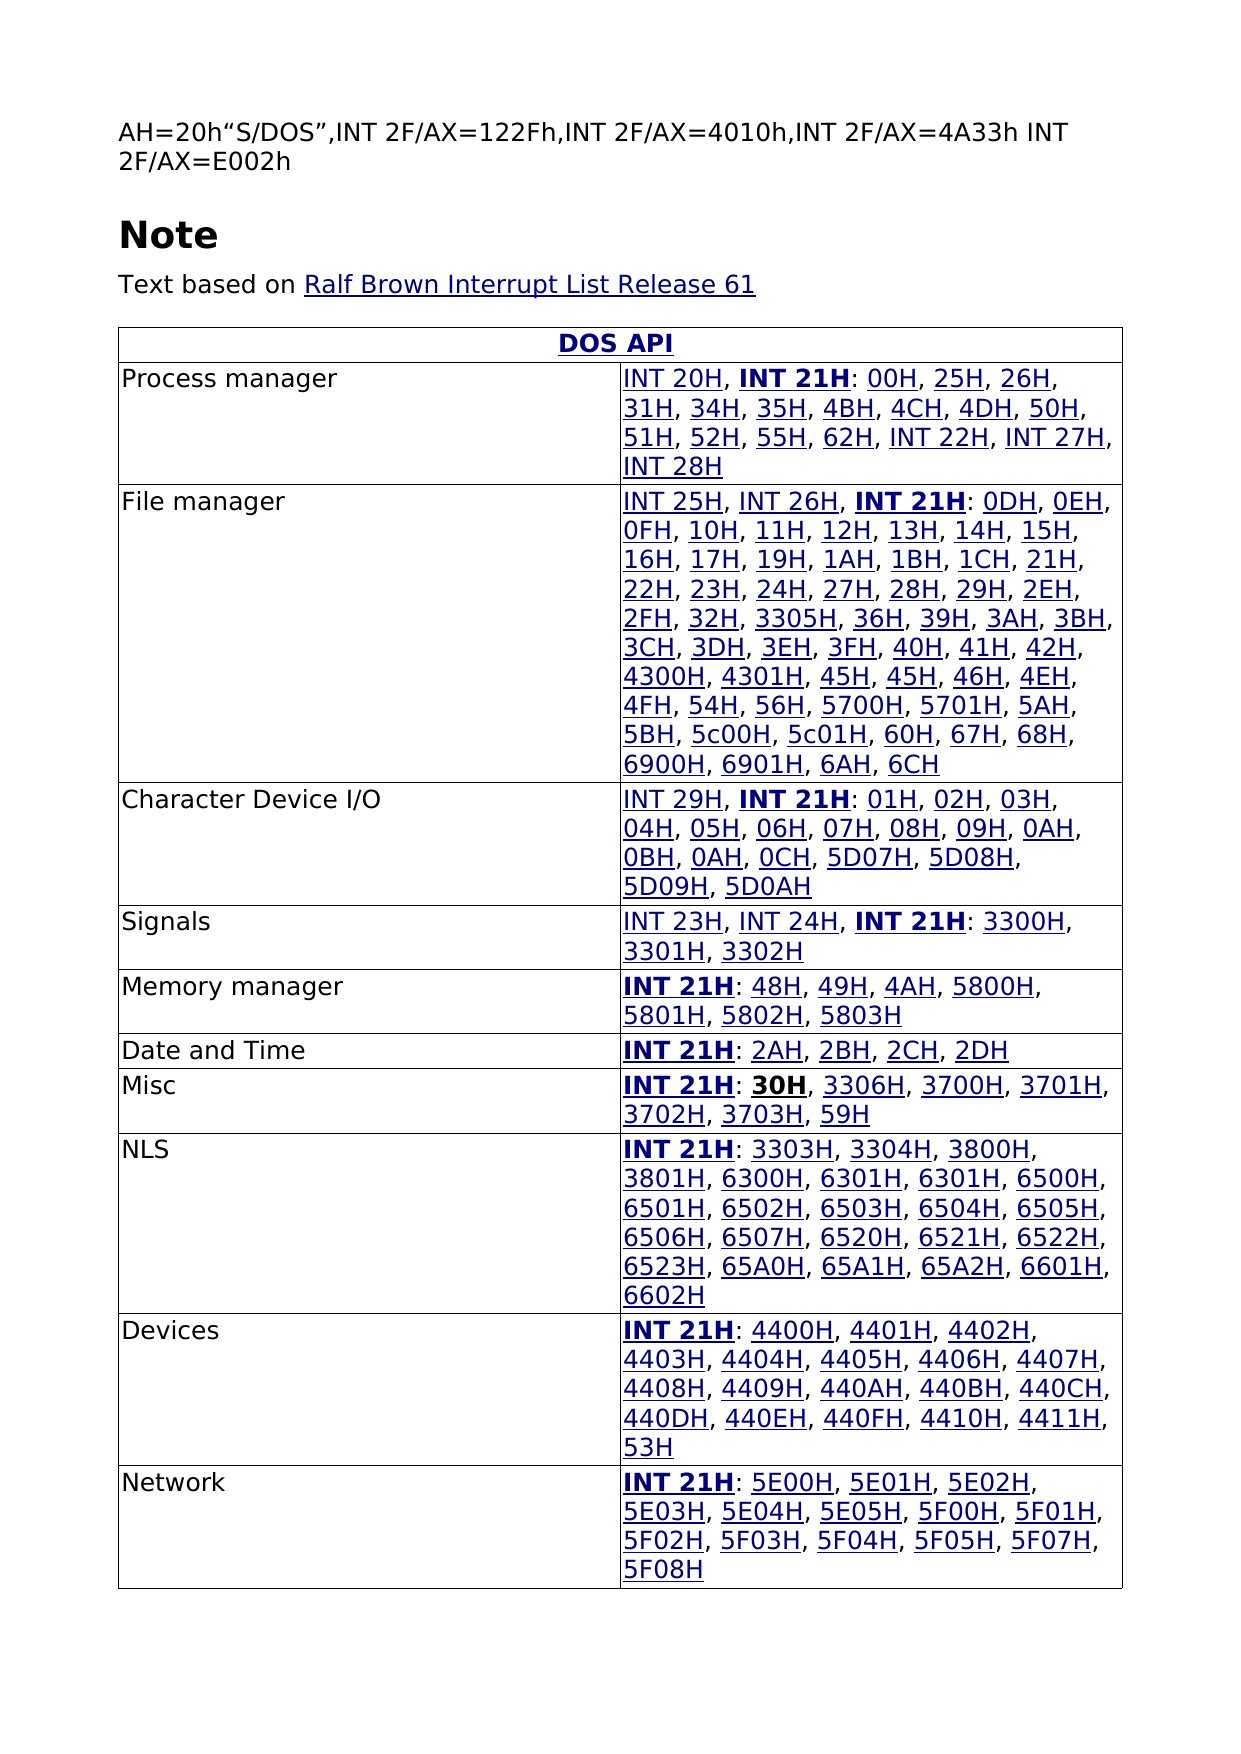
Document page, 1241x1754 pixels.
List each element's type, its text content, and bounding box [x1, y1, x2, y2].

subtitle Note [118, 214, 1122, 258]
table_header DOS API [119, 328, 1122, 362]
table_cell INT 21H: 30H, 3306H, 3700H, 3701H, 3702H, 3703H, 59H [621, 1069, 1122, 1132]
table_cell Network [119, 1466, 620, 1588]
table_cell INT 21H: 2AH, 2BH, 2CH, 2DH [621, 1034, 1122, 1068]
table_cell INT 21H: 3303H, 3304H, 3800H, 3801H, 6300H, 6301H, 6301H, 6500H, 6501H, 6502H, 6503H, 6504H, 6505H, 6506H, 6507H, 6520H, 6521H, 6522H, 6523H, 65A0H, 65A1H, 65A2H, 6601H, 6602H [621, 1134, 1122, 1313]
table_cell INT 25H, INT 26H, INT 21H: 0DH, 0EH, 0FH, 10H, 11H, 12H, 13H, 14H, 15H, 16H, 17H, 19H, 1AH, 1BH, 1CH, 21H, 22H, 23H, 24H, 27H, 28H, 29H, 2EH, 2FH, 32H, 3305H, 36H, 39H, 3AH, 3BH, 3CH, 3DH, 3EH, 3FH, 40H, 41H, 42H, 4300H, 4301H, 45H, 45H, 46H, 4EH, 4FH, 54H, 56H, 5700H, 5701H, 5AH, 5BH, 5c00H, 5c01H, 60H, 67H, 68H, 6900H, 6901H, 6AH, 6CH [621, 485, 1122, 782]
table_cell Memory manager [119, 970, 620, 1033]
table_cell Process manager [119, 363, 620, 484]
table_cell Misc [119, 1069, 620, 1132]
table_cell INT 20H, INT 21H: 00H, 25H, 26H, 31H, 34H, 35H, 4BH, 4CH, 4DH, 50H, 51H, 52H, 55H, 62H, INT 22H, INT 27H, INT 28H [621, 363, 1122, 484]
table_cell INT 23H, INT 24H, INT 21H: 3300H, 3301H, 3302H [621, 906, 1122, 969]
table_cell Date and Time [119, 1034, 620, 1068]
table_cell Character Device I/O [119, 783, 620, 904]
table_cell Signals [119, 906, 620, 969]
table_cell INT 21H: 5E00H, 5E01H, 5E02H, 5E03H, 5E04H, 5E05H, 5F00H, 5F01H, 5F02H, 5F03H, 5F04H, 5F05H, 5F07H, 5F08H [621, 1466, 1122, 1588]
text AH=20h“S/DOS”,INT 2F/AX=122Fh,INT 2F/AX=4010h,INT 2F/AX=4A33h INT 2F/AX=E002h [118, 118, 1122, 176]
table_cell INT 29H, INT 21H: 01H, 02H, 03H, 04H, 05H, 06H, 07H, 08H, 09H, 0AH, 0BH, 0AH, 0CH, 5D07H, 5D08H, 5D09H, 5D0AH [621, 783, 1122, 904]
table_cell NLS [119, 1134, 620, 1313]
table_cell INT 21H: 48H, 49H, 4AH, 5800H, 5801H, 5802H, 5803H [621, 970, 1122, 1033]
table_cell INT 21H: 4400H, 4401H, 4402H, 4403H, 4404H, 4405H, 4406H, 4407H, 4408H, 4409H, 440AH, 440BH, 440CH, 440DH, 440EH, 440FH, 4410H, 4411H, 53H [621, 1314, 1122, 1465]
table_cell Devices [119, 1314, 620, 1465]
table_cell File manager [119, 485, 620, 782]
text Text based on Ralf Brown Interrupt List Release 61 [118, 270, 1122, 299]
